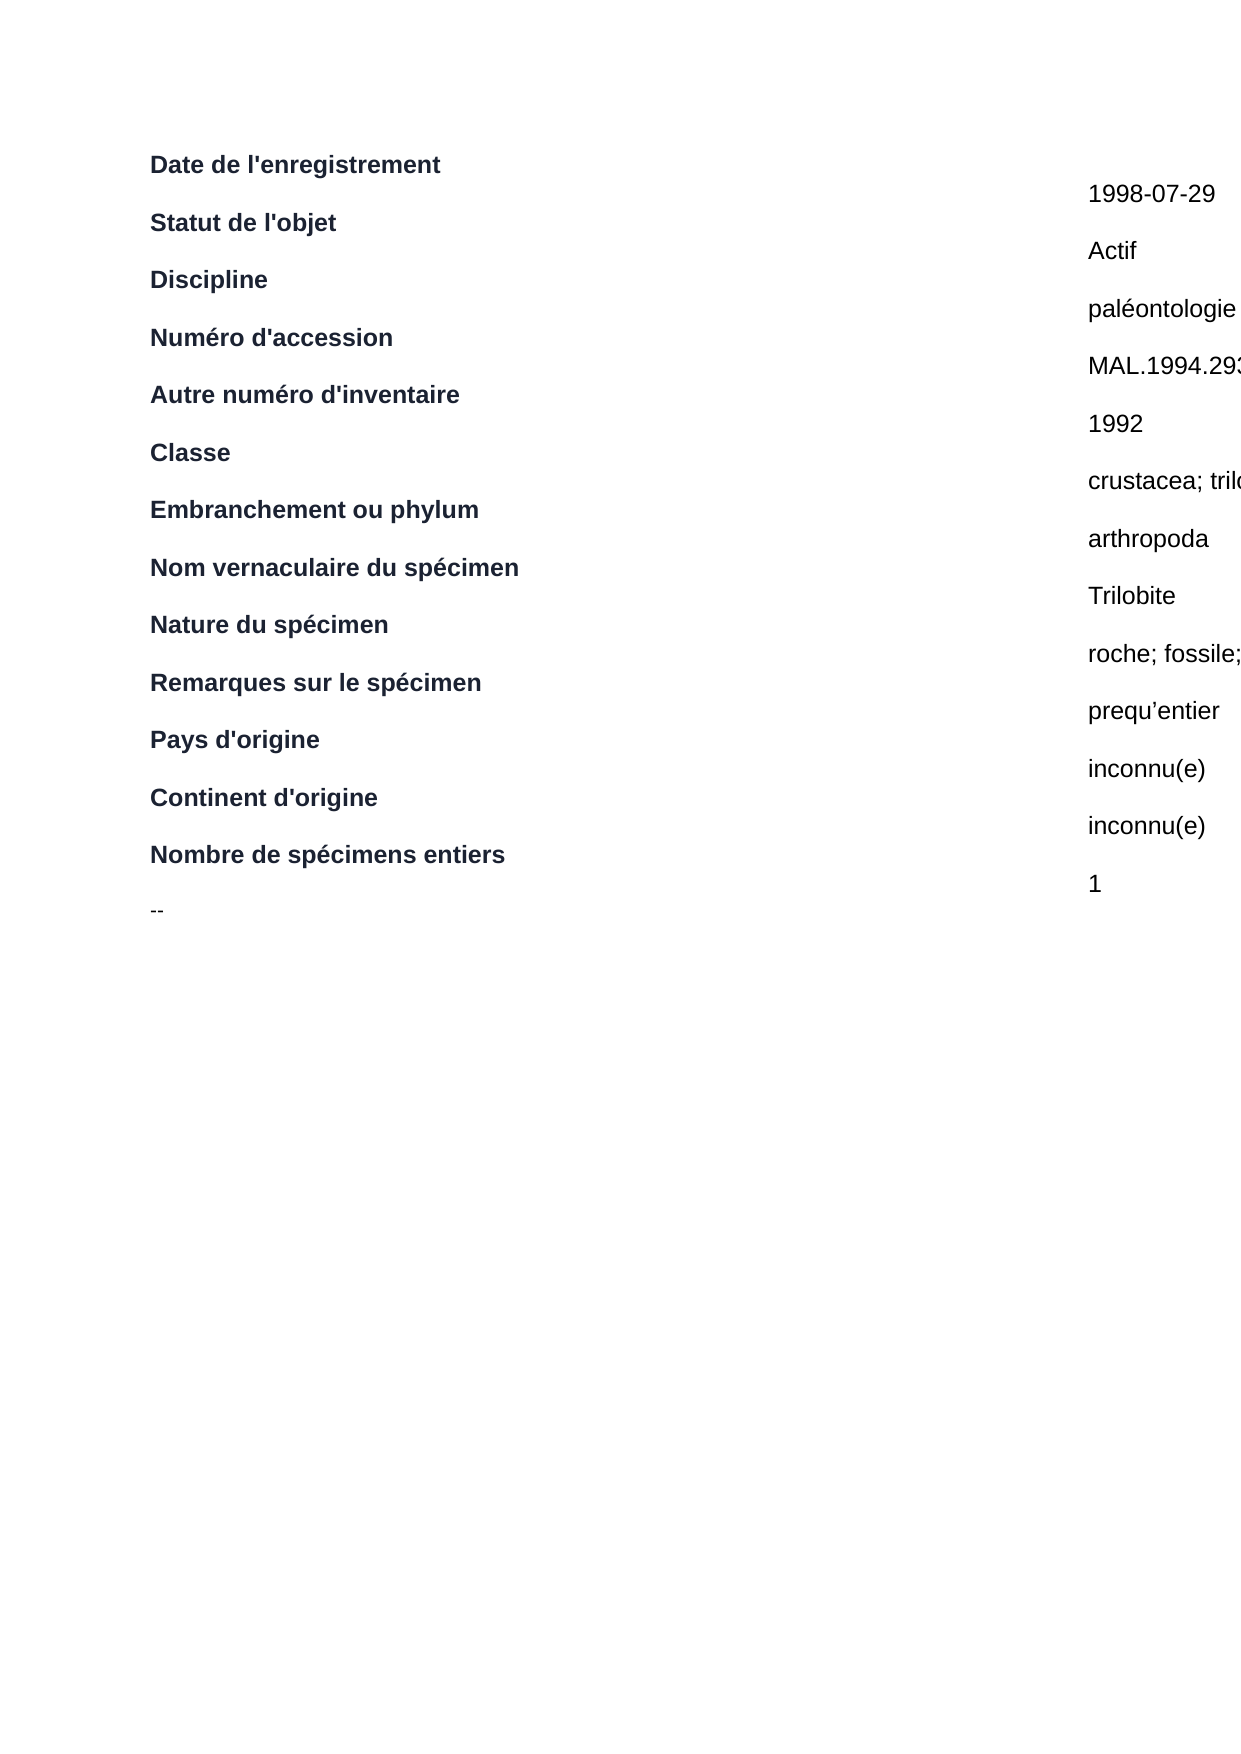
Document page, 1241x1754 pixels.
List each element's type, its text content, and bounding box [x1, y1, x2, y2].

text Numéro d'accession [150, 322, 1090, 351]
text Discipline [150, 265, 1090, 294]
text Continent d'origine [150, 782, 1090, 811]
text Embranchement ou phylum [150, 495, 1090, 524]
text Autre numéro d'inventaire [150, 380, 1090, 409]
text prequ’entier [1088, 696, 1240, 725]
text 1 [1088, 869, 1240, 897]
text paléontologie [1088, 294, 1240, 322]
text Nom vernaculaire du spécimen [150, 552, 1090, 581]
text crustacea; trilobita [1088, 466, 1240, 495]
text Trilobite [1088, 581, 1240, 610]
text Actif [1088, 236, 1240, 265]
text arthropoda [1088, 524, 1240, 552]
text roche; fossile; carapace [1088, 639, 1240, 667]
text inconnu(e) [1088, 811, 1240, 840]
text inconnu(e) [1088, 754, 1240, 782]
text MAL.1994.293 [1088, 351, 1240, 380]
text Date de l'enregistrement [150, 150, 1090, 179]
text -- [150, 897, 1090, 921]
text 1998-07-29 [1088, 179, 1240, 207]
text Statut de l'objet [150, 207, 1090, 236]
text Nombre de spécimens entiers [150, 840, 1090, 869]
text Classe [150, 437, 1090, 466]
text Nature du spécimen [150, 610, 1090, 639]
text Remarques sur le spécimen [150, 667, 1090, 696]
text Pays d'origine [150, 725, 1090, 754]
text 1992 [1088, 409, 1240, 437]
